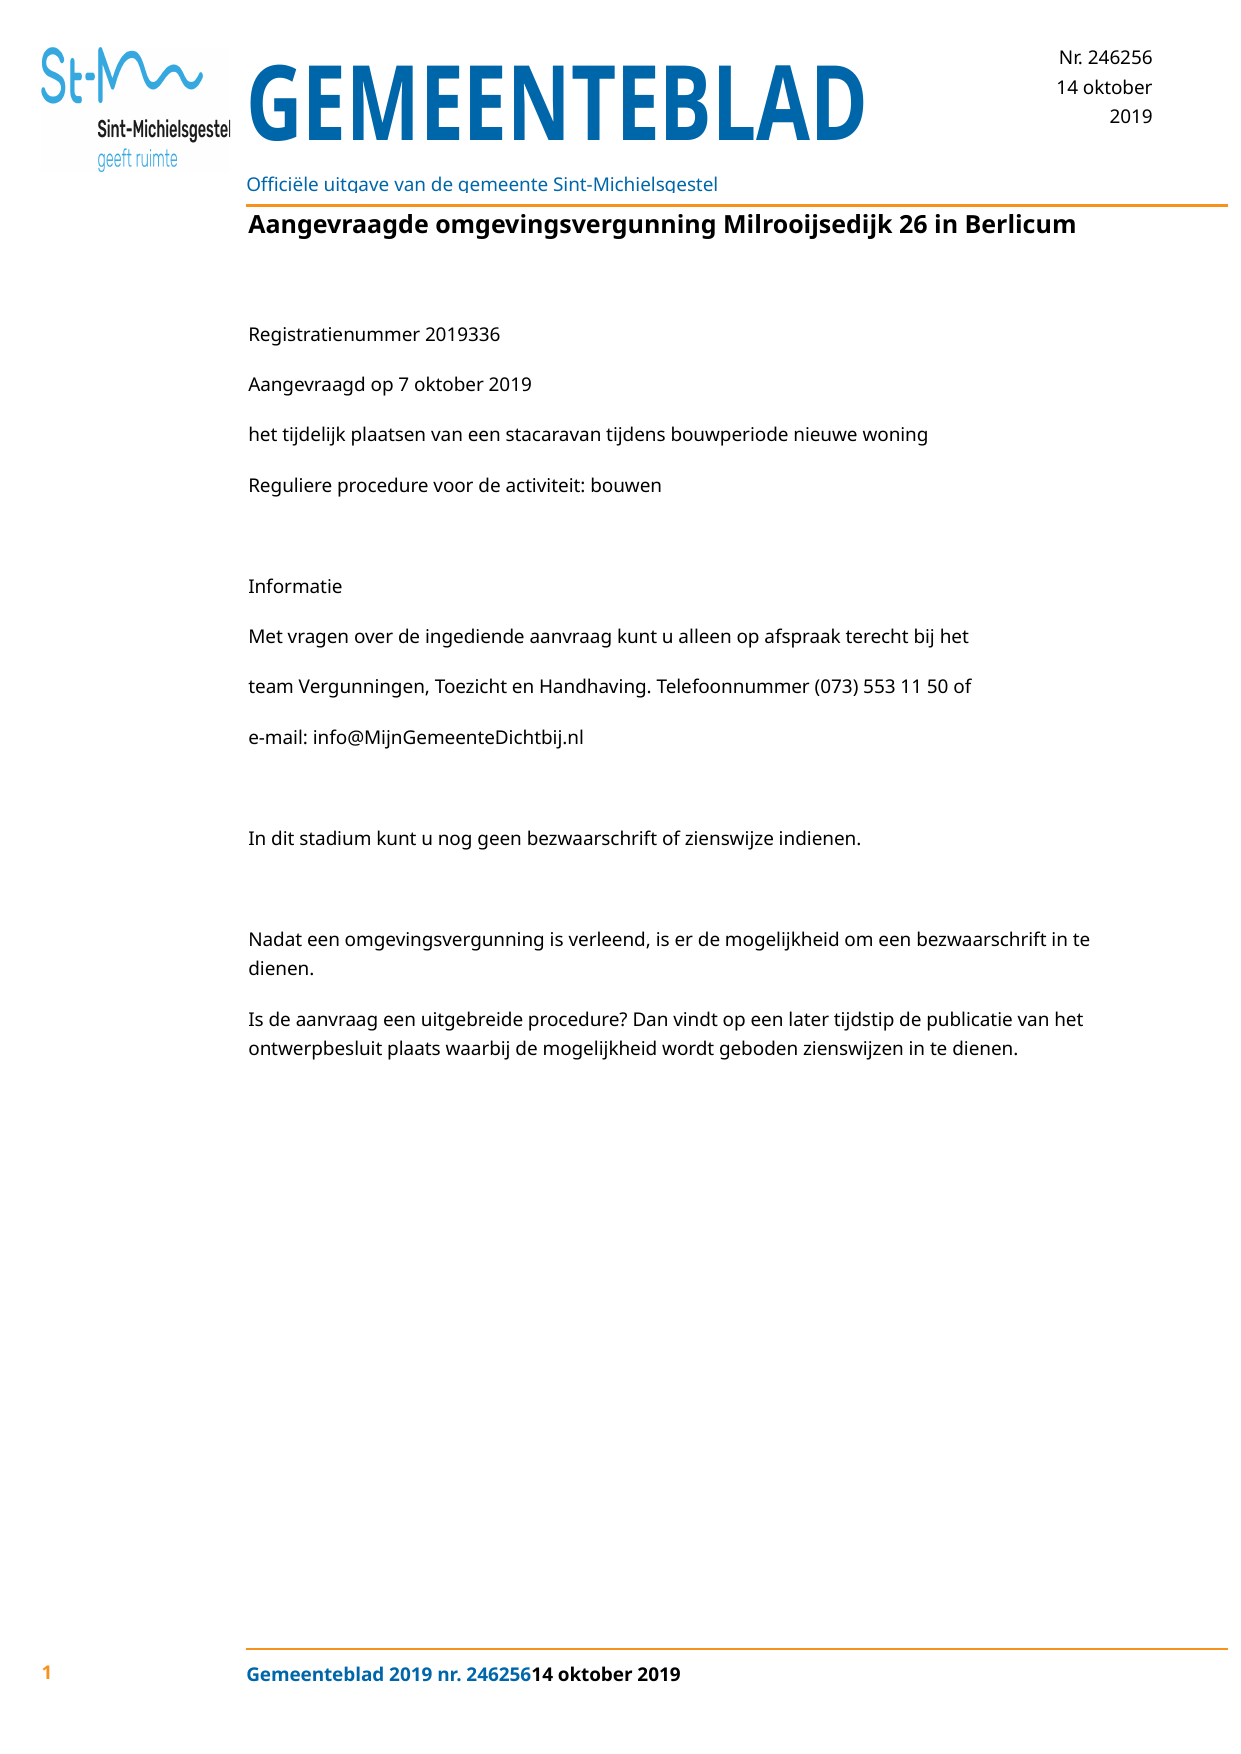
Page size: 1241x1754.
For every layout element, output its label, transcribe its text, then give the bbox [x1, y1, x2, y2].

text Nadat een omgevingsvergunning is verleend, is er de mogelijkheid om een bezwaarschrift in te dienen. [248, 926, 1152, 981]
text Met vragen over de ingediende aanvraag kunt u alleen op afspraak terecht bij het [248, 623, 1152, 649]
text Reguliere procedure voor de activiteit: bouwen [248, 472, 1152, 498]
picture [41, 47, 231, 172]
text het tijdelijk plaatsen van een stacaravan tijdens bouwperiode nieuwe woning [248, 422, 1152, 447]
text e-mail: info@MijnGemeenteDichtbij.nl [248, 724, 1152, 750]
text Registratienummer 2019336 [248, 321, 1152, 346]
text Is de aanvraag een uitgebreide procedure? Dan vindt op een later tijdstip de publicatie van het ontwerpbesluit plaats waarbij de mogelijkheid wordt geboden zienswijzen in te dienen. [248, 1006, 1152, 1061]
text In dit stadium kunt u nog geen bezwaarschrift of zienswijze indienen. [248, 825, 1152, 851]
text Aangevraagde omgevingsvergunning Milrooijsedijk 26 in Berlicum [248, 207, 1152, 241]
text Aangevraagd op 7 oktober 2019 [248, 371, 1152, 397]
text team Vergunningen, Toezicht en Handhaving. Telefoonnummer (073) 553 11 50 of [248, 674, 1152, 699]
text Informatie [248, 573, 1152, 598]
